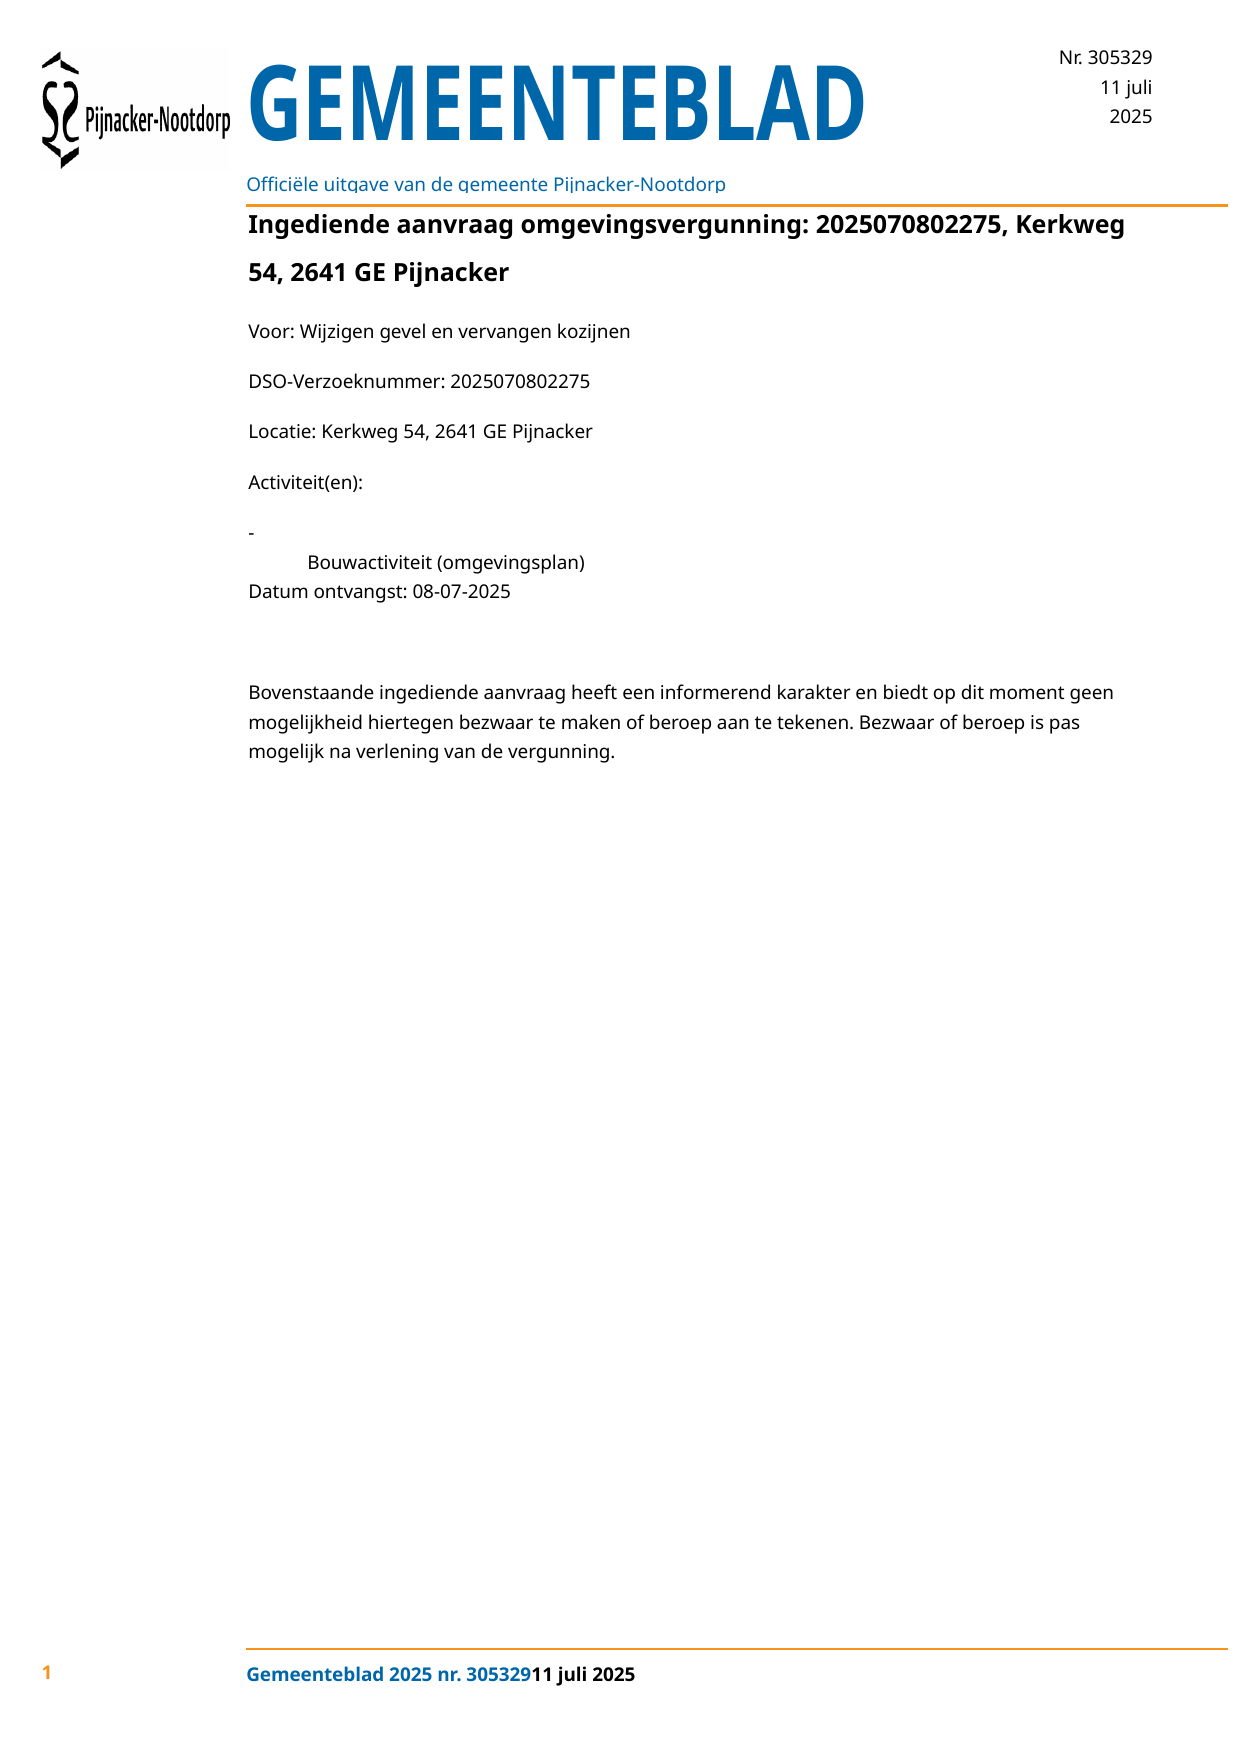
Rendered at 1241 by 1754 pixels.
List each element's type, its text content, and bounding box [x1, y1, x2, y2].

list Bouwactiviteit (omgevingsplan) [248, 549, 1152, 575]
text Datum ontvangst: 08-07-2025 [248, 579, 1152, 604]
text Bovenstaande ingediende aanvraag heeft een informerend karakter en biedt op dit moment geen mogelijkheid hiertegen bezwaar te maken of beroep aan te tekenen. Bezwaar of beroep is pas mogelijk na verlening van de vergunning. [248, 679, 1152, 764]
text Locatie: Kerkweg 54, 2641 GE Pijnacker [248, 419, 1152, 444]
text DSO-Verzoeknummer: 2025070802275 [248, 368, 1152, 394]
text Activiteit(en): [248, 469, 1152, 495]
text Voor: Wijzigen gevel en vervangen kozijnen [248, 318, 1152, 344]
text Ingediende aanvraag omgevingsvergunning: 2025070802275, Kerkweg 54, 2641 GE Pijnacker [248, 207, 1152, 288]
picture [41, 47, 231, 172]
